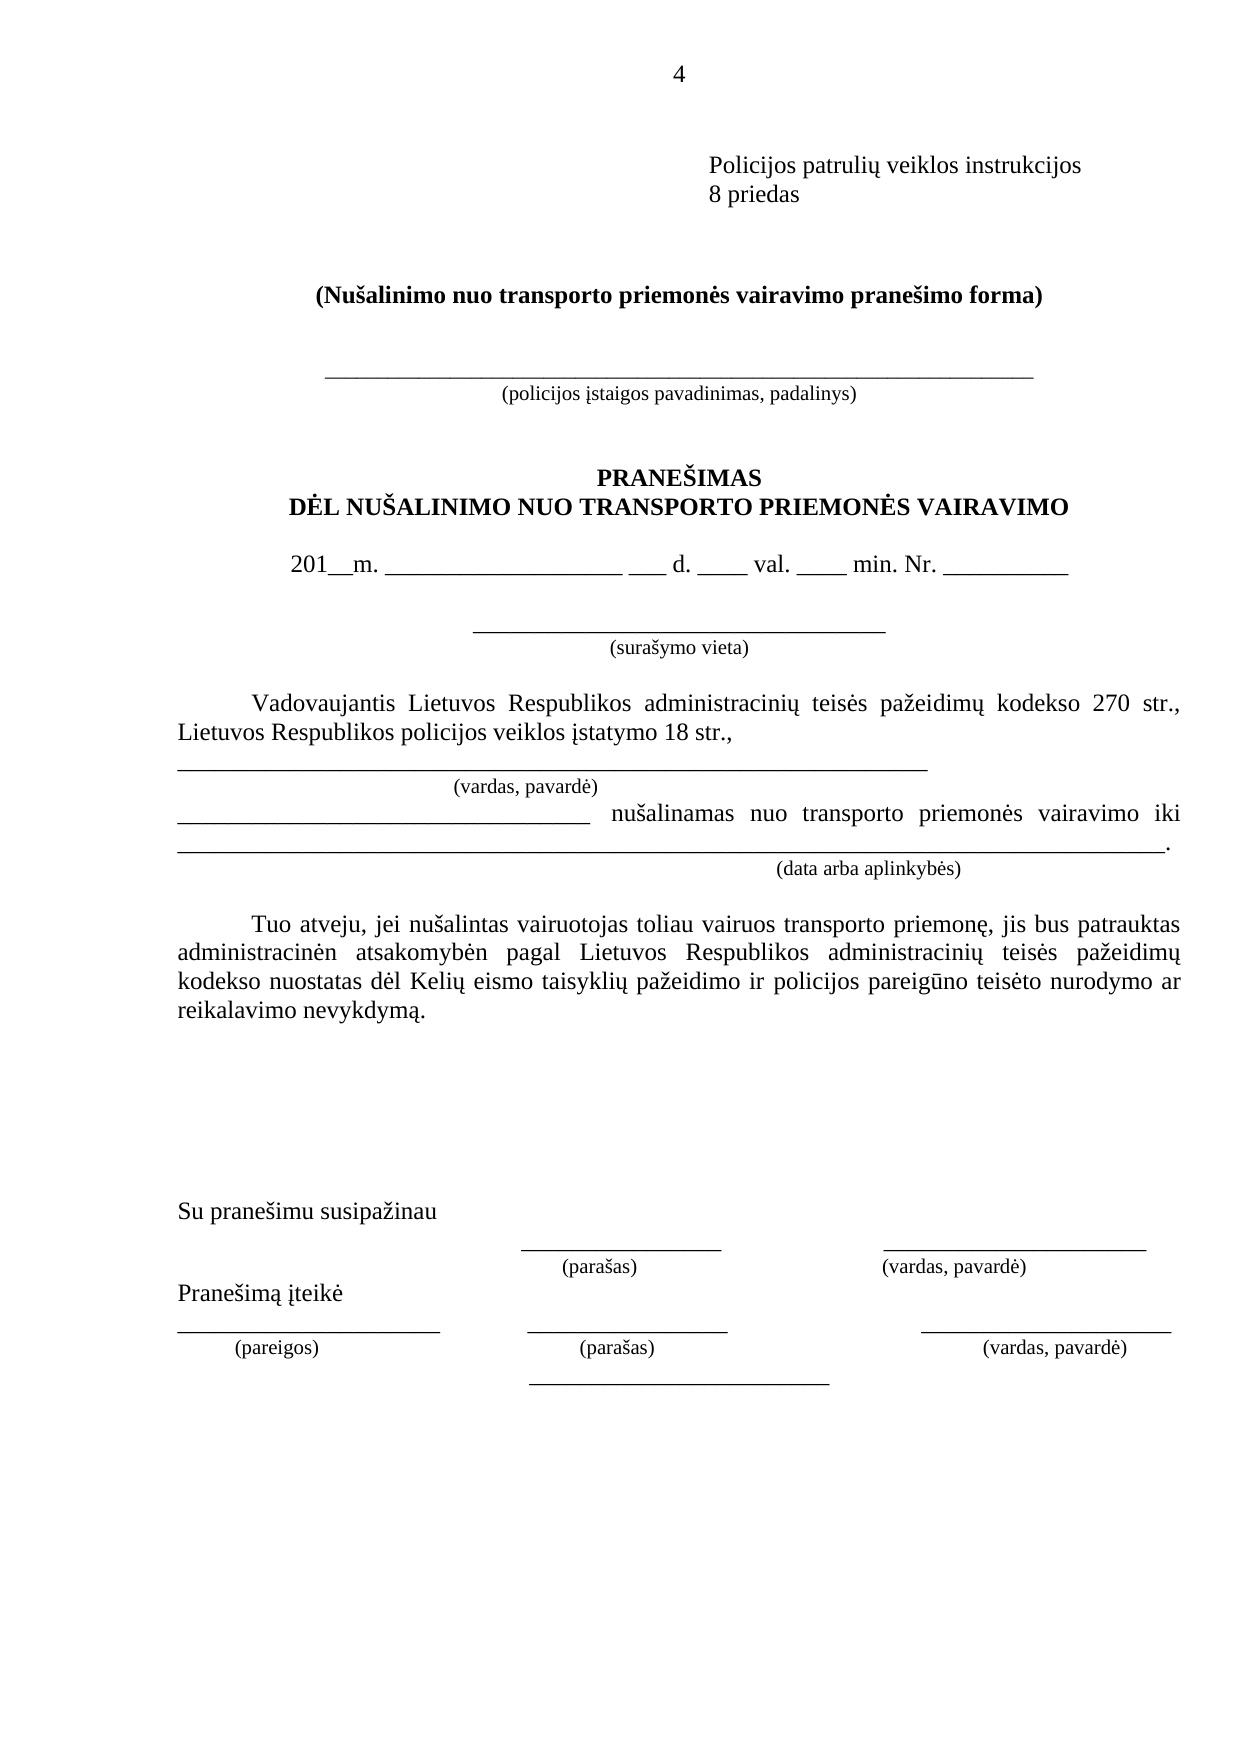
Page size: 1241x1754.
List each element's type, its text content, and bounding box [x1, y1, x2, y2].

text (policijos įstaigos pavadinimas, padalinys) [177, 381, 1181, 405]
text 8 priedas [709, 179, 1181, 208]
text (surašymo vieta) [177, 635, 1181, 659]
text Pranešimą įteikė [177, 1278, 1181, 1307]
text (pareigos) (parašas) (vardas, pavardė) [177, 1335, 1181, 1359]
text Vadovaujantis Lietuvos Respublikos administracinių teisės pažeidimų kodekso 270 str., Lietuvos Respublikos policijos veiklos įstatymo 18 str., [177, 688, 1181, 746]
text ________________ _____________________ [177, 1225, 1181, 1254]
text ________________________ [177, 1359, 1181, 1388]
text _________________________________ [177, 607, 1181, 635]
text (vardas, pavardė) [177, 774, 1181, 798]
text _________________________________ nušalinamas nuo transporto priemonės vairavimo iki _______________________________________________________________________________. [177, 798, 1181, 856]
text Su pranešimu susipažinau [177, 1196, 1181, 1225]
text (Nušalinimo nuo transporto priemonės vairavimo pranešimo forma) [177, 280, 1181, 309]
text ____________________________________________________________________ [177, 357, 1181, 381]
text DĖL NUŠALINIMO NUO TRANSPORTO PRIEMONĖS VAIRAVIMO [177, 492, 1181, 520]
text 201__m. ___________________ ___ d. ____ val. ____ min. Nr. __________ [177, 549, 1181, 578]
text Policijos patrulių veiklos instrukcijos [709, 151, 1181, 179]
text (data arba aplinkybės) [177, 856, 1181, 880]
text PRANEŠIMAS [177, 463, 1181, 492]
text _____________________ ________________ ____________________ [177, 1307, 1181, 1335]
text Tuo atveju, jei nušalintas vairuotojas toliau vairuos transporto priemonę, jis bus patrauktas administracinėn atsakomybėn pagal Lietuvos Respublikos administracinių teisės pažeidimų kodekso nuostatas dėl Kelių eismo taisyklių pažeidimo ir policijos pareigūno teisėto nurodymo ar reikalavimo nevykdymą. [177, 909, 1181, 1024]
text ____________________________________________________________ [177, 746, 1181, 774]
text (parašas) (vardas, pavardė) [447, 1254, 1181, 1278]
